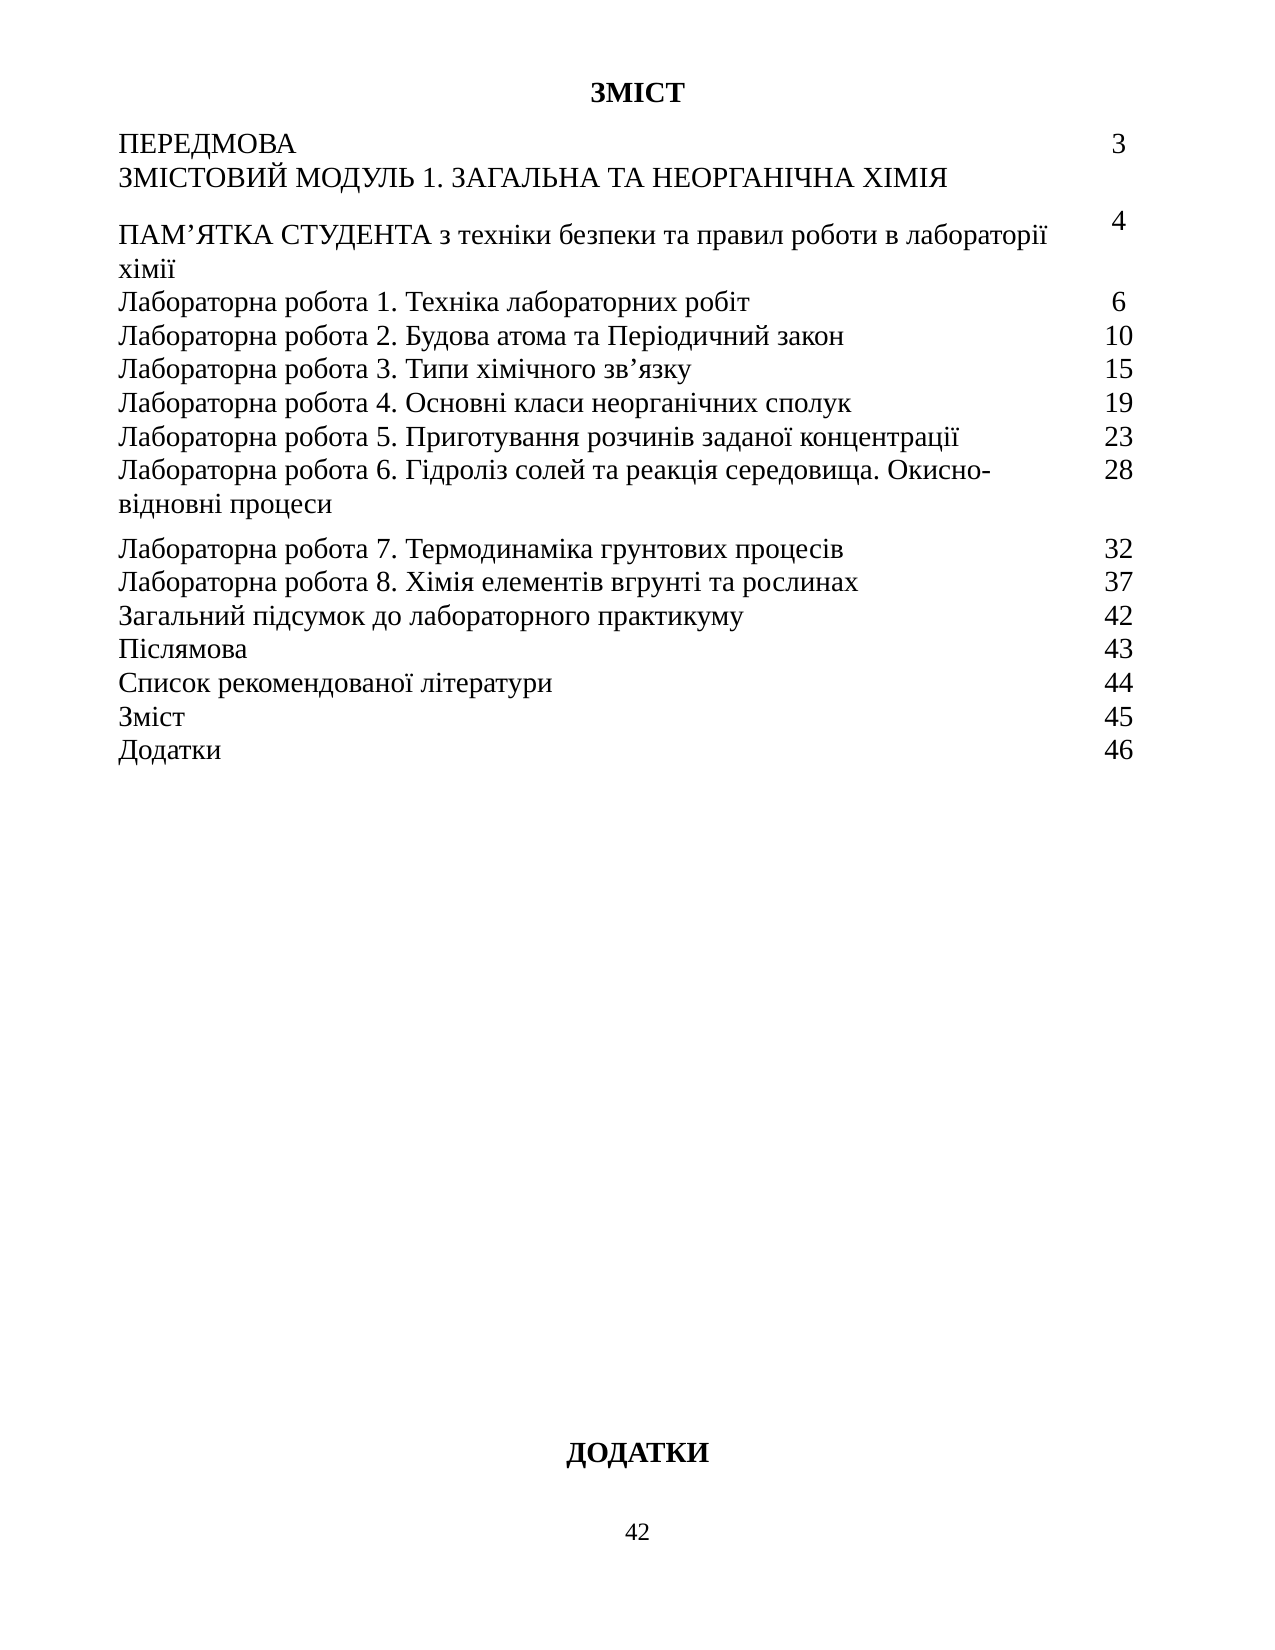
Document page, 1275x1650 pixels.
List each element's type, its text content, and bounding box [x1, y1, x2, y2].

table_cell 37 [1080, 565, 1157, 598]
text ДОДАТКИ [118, 1435, 1157, 1468]
table_cell 45 46 [1080, 699, 1157, 766]
table_header 3 [1080, 126, 1157, 160]
table_cell 42 43 [1080, 598, 1157, 665]
table_cell 23 [1080, 419, 1157, 452]
table_cell Зміст Додатки [118, 699, 1080, 766]
table_cell 32 [1080, 531, 1157, 564]
table_cell Лабораторна робота 5. Приготування розчинів заданої концентрації [118, 419, 1080, 452]
table_cell Лабораторна робота 7. Термодинаміка грунтових процесів [118, 531, 1080, 564]
table_cell 4 [1080, 203, 1157, 284]
table_cell 6 [1080, 285, 1157, 318]
subtitle ЗМІСТ [118, 75, 1157, 108]
table_cell Лабораторна робота 1. Техніка лабораторних робіт [118, 285, 1080, 318]
table_cell Лабораторна робота 2. Будова атома та Періодичний закон [118, 318, 1080, 352]
table_cell Лабораторна робота 6. Гідроліз солей та реакція середовища. Окисно-відновні процеси [118, 452, 1080, 531]
table_cell ПАМ’ЯТКА СТУДЕНТА з техніки безпеки та правил роботи в лабораторії хімії [118, 203, 1080, 284]
table_cell 19 [1080, 385, 1157, 419]
table_header ПЕРЕДМОВА [118, 126, 1080, 160]
table_cell Лабораторна робота 4. Основні класи неорганічних сполук [118, 385, 1080, 419]
table_cell Лабораторна робота 8. Хімія елементів вгрунті та рослинах [118, 565, 1080, 598]
table_cell ЗМІСТОВИЙ МОДУЛЬ 1. ЗАГАЛЬНА ТА НЕОРГАНІЧНА ХІМІЯ [118, 160, 1157, 203]
table_cell 15 [1080, 352, 1157, 385]
table_cell Список рекомендованої літератури [118, 665, 1080, 699]
table_cell Загальний підсумок до лабораторного практикуму Післямова [118, 598, 1080, 665]
table_cell 10 [1080, 318, 1157, 352]
table_cell 28 [1080, 452, 1157, 531]
table_cell 44 [1080, 665, 1157, 699]
table_cell Лабораторна робота 3. Типи хімічного зв’язку [118, 352, 1080, 385]
